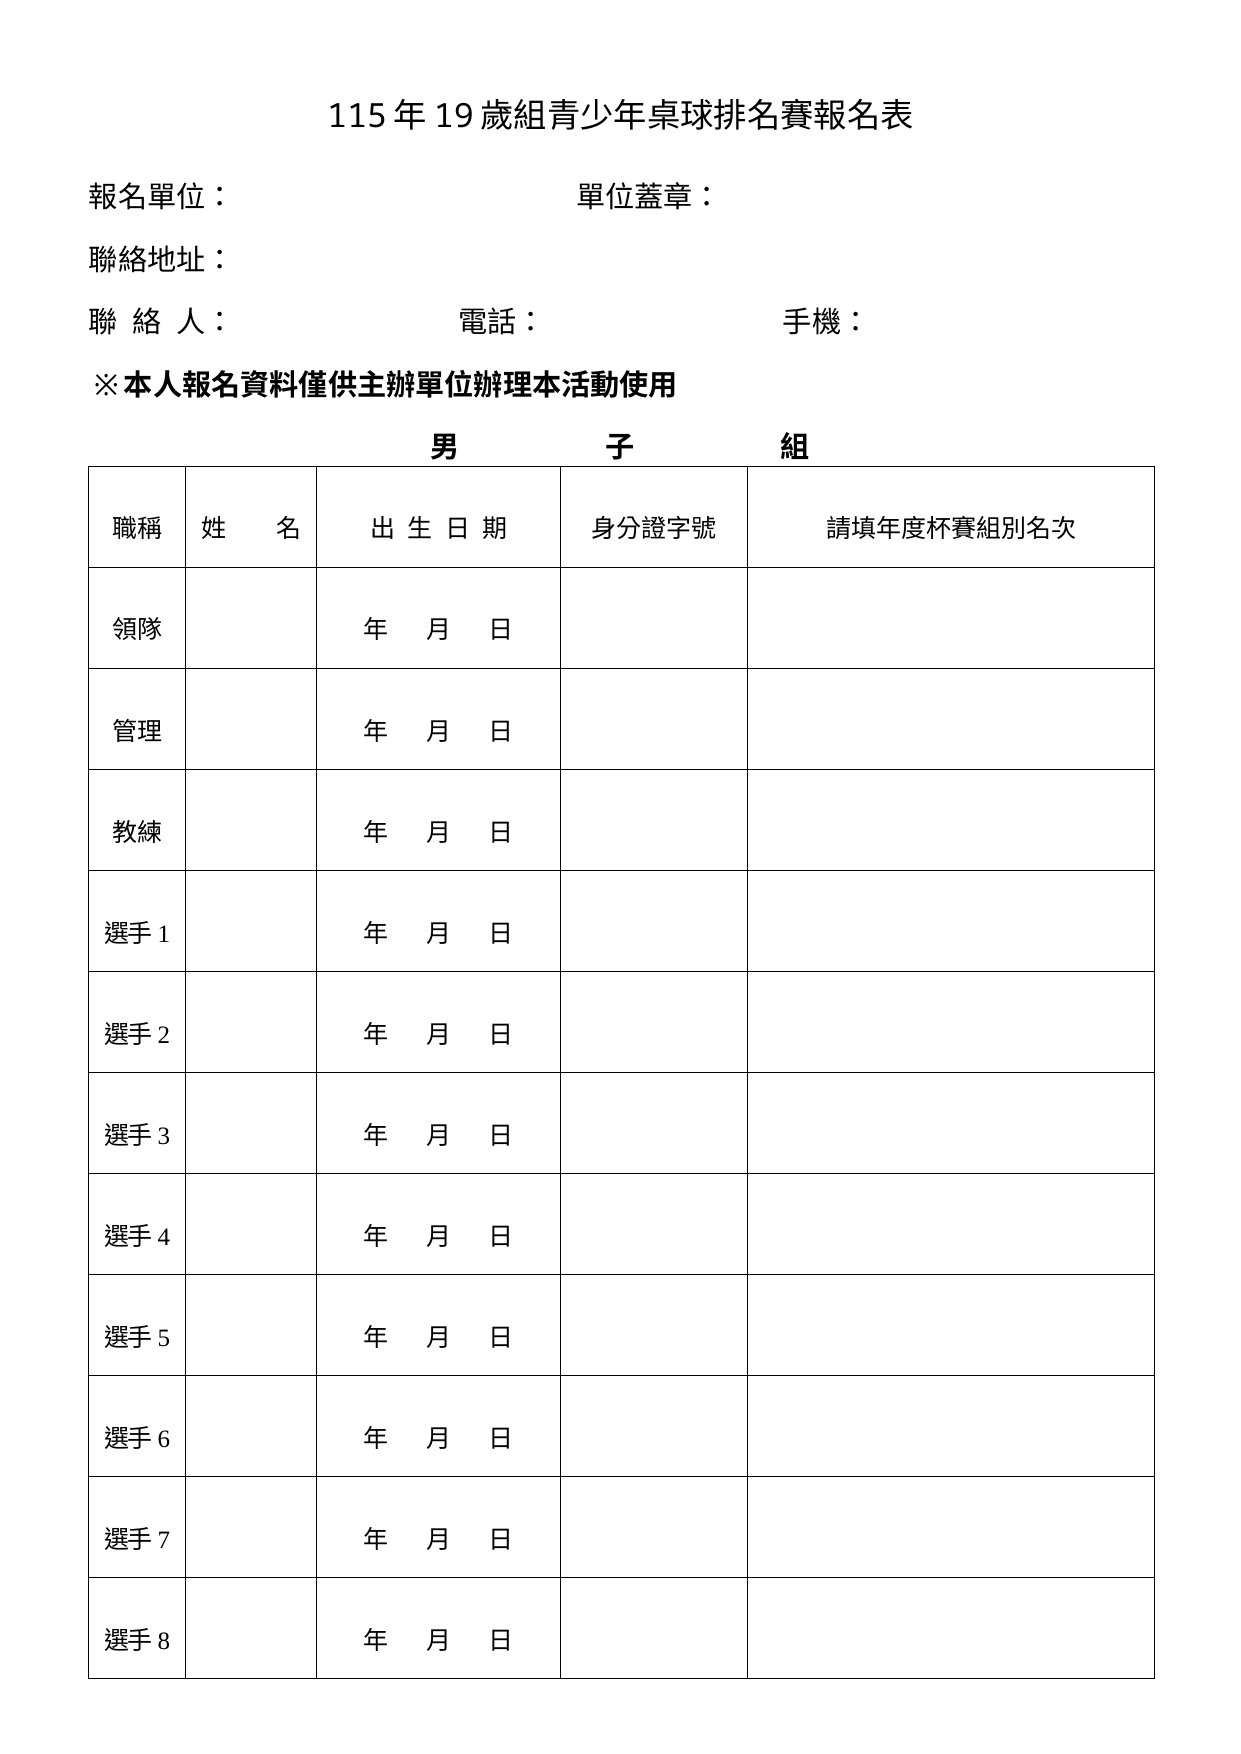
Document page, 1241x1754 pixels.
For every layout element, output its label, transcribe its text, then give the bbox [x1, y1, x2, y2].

text 男 子 組 [89, 403, 1152, 466]
table_cell 管理 [89, 669, 185, 769]
table_cell 年 月 日 [317, 1275, 560, 1375]
table_cell [748, 972, 1154, 1072]
table_cell 年 月 日 [317, 1174, 560, 1274]
table_cell 領隊 [89, 568, 185, 668]
table_cell 年 月 日 [317, 1376, 560, 1476]
text ※本人報名資料僅供主辦單位辦理本活動使用 [89, 341, 1152, 403]
table_cell 年 月 日 [317, 568, 560, 668]
table_cell [561, 669, 747, 769]
table_cell 選手6 [89, 1376, 185, 1476]
table_cell [186, 1578, 316, 1678]
table_cell [186, 1376, 316, 1476]
table_cell [748, 669, 1154, 769]
table_cell [748, 1174, 1154, 1274]
table_cell 年 月 日 [317, 1073, 560, 1173]
table_header 身分證字號 [561, 467, 747, 567]
table_header 姓 名 [186, 467, 316, 567]
table_cell [561, 770, 747, 870]
table_cell [561, 568, 747, 668]
text 報名單位： 單位蓋章： [89, 153, 1152, 216]
table_cell 年 月 日 [317, 770, 560, 870]
table_cell [561, 1578, 747, 1678]
table_cell [748, 1073, 1154, 1173]
table_cell [561, 1073, 747, 1173]
table_cell [561, 1477, 747, 1577]
table_header 出 生 日 期 [317, 467, 560, 567]
table_cell [748, 871, 1154, 971]
text 115年19歲組青少年桌球排名賽報名表 [89, 72, 1152, 134]
table_header 請填年度杯賽組別名次 [748, 467, 1154, 567]
table_cell 選手8 [89, 1578, 185, 1678]
table_cell [561, 1174, 747, 1274]
table_cell [186, 972, 316, 1072]
table_cell [186, 669, 316, 769]
table_cell [748, 770, 1154, 870]
table_cell [561, 871, 747, 971]
table_cell [561, 972, 747, 1072]
table_cell [748, 1477, 1154, 1577]
table_cell 年 月 日 [317, 972, 560, 1072]
text 聯絡地址： [89, 216, 1152, 278]
table_cell [186, 1275, 316, 1375]
table_cell 年 月 日 [317, 1578, 560, 1678]
text 聯 絡 人： 電話： 手機： [89, 278, 1152, 341]
table_cell 選手3 [89, 1073, 185, 1173]
table_cell 年 月 日 [317, 669, 560, 769]
table_cell 年 月 日 [317, 871, 560, 971]
table_cell [186, 871, 316, 971]
table_cell 教練 [89, 770, 185, 870]
table_cell 選手7 [89, 1477, 185, 1577]
table_cell [561, 1376, 747, 1476]
table_cell [186, 770, 316, 870]
table_cell 年 月 日 [317, 1477, 560, 1577]
table_cell [561, 1275, 747, 1375]
table_cell 選手5 [89, 1275, 185, 1375]
table_cell [748, 1376, 1154, 1476]
table_cell [186, 1073, 316, 1173]
table_cell [748, 1578, 1154, 1678]
table_cell [748, 1275, 1154, 1375]
table_cell [186, 568, 316, 668]
table_cell 選手2 [89, 972, 185, 1072]
table_cell 選手4 [89, 1174, 185, 1274]
table_header 職稱 [89, 467, 185, 567]
table_cell [186, 1477, 316, 1577]
table_cell [748, 568, 1154, 668]
table_cell [186, 1174, 316, 1274]
table_cell 選手1 [89, 871, 185, 971]
